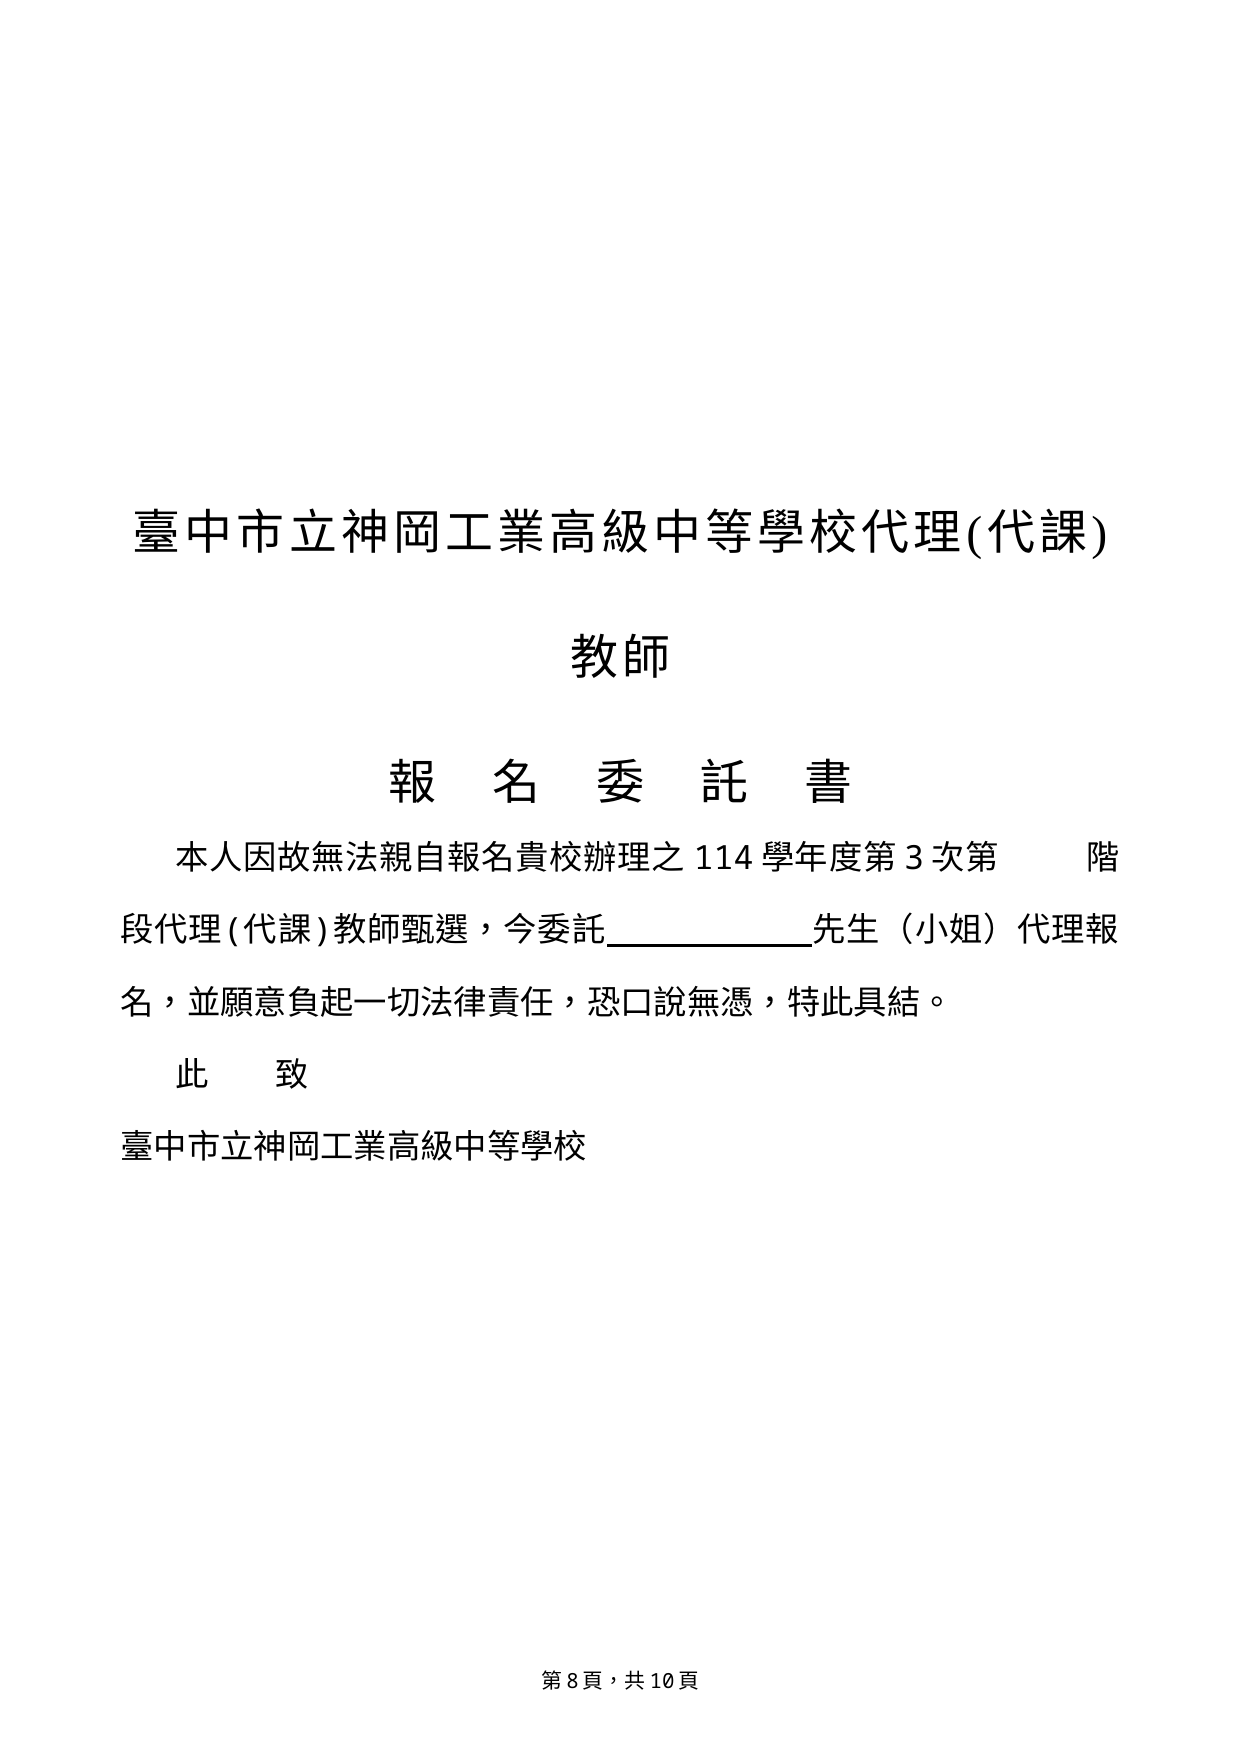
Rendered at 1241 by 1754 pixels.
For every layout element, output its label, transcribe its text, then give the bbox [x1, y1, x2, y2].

text 本人因故無法親自報名貴校辦理之114學年度第3次第 階段代理(代課)教師甄選，今委託 先生（小姐）代理報名，並願意負起一切法律責任，恐口說無憑，特此具結。 [120, 831, 1120, 1024]
text 報 名 委 託 書 [120, 706, 1120, 831]
text 臺中市立神岡工業高級中等學校代理(代課)教師 [120, 456, 1120, 706]
text 臺中市立神岡工業高級中等學校 [120, 1120, 1120, 1168]
text 此 致 [120, 1048, 1120, 1096]
